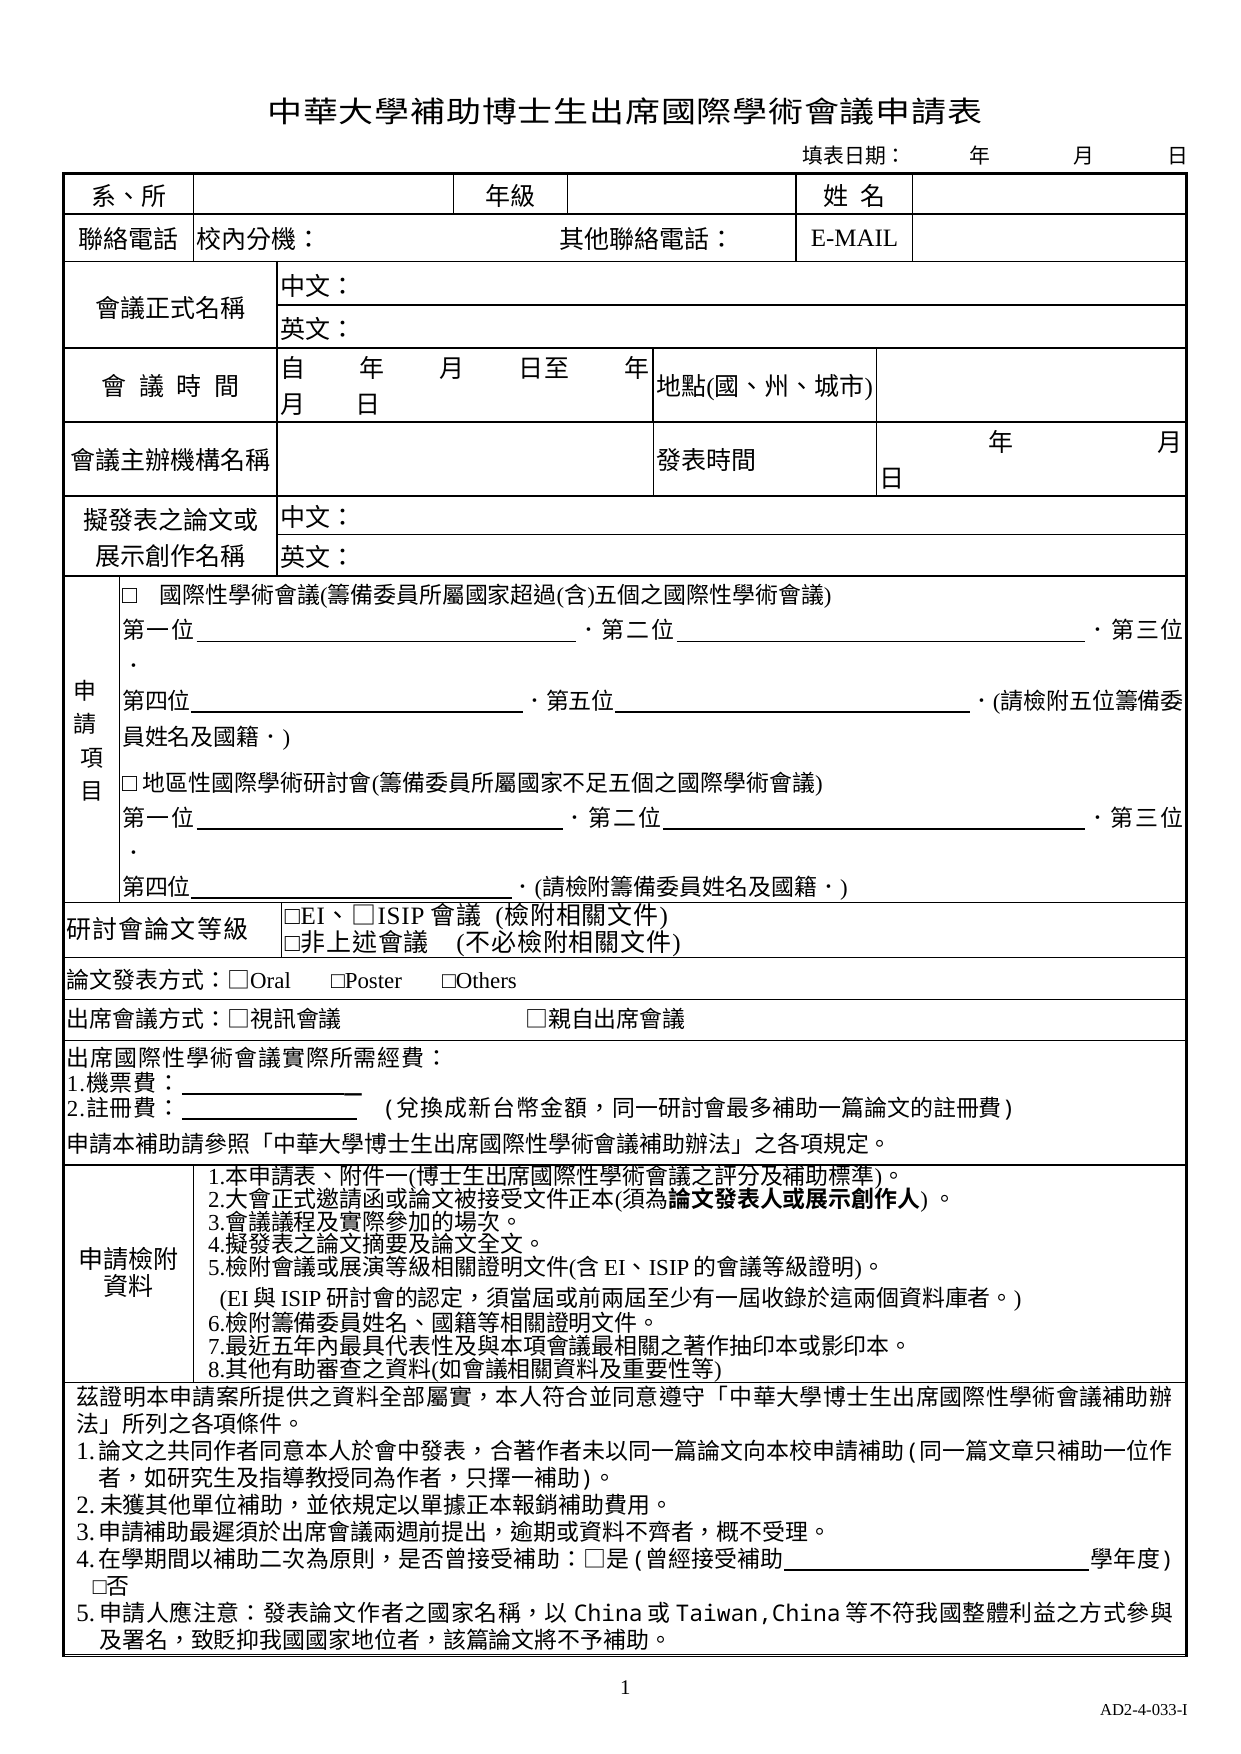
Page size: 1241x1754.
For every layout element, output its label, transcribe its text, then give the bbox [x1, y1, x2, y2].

table_cell 地點(國、州、城市) [654, 349, 876, 421]
table_cell 自 年 月 日至 年 月 日 [278, 349, 652, 421]
table_cell 擬發表之論文或 展示創作名稱 [65, 497, 276, 575]
table_cell 會議主辦機構名稱 [65, 423, 276, 495]
table_cell 申請檢附資料 [65, 1166, 193, 1382]
table_cell 校內分機： 其他聯絡電話： [194, 215, 795, 261]
table_cell □EI、□ISIP會議 (檢附相關文件) □非上述會議 (不必檢附相關文件) [282, 903, 1185, 957]
table_cell 論文發表方式：□Oral □Poster □Others [65, 958, 1185, 998]
table_cell 年 月 日 [877, 423, 1185, 495]
table_header 年級 [454, 175, 567, 213]
table_header [568, 175, 795, 213]
table_cell 申 請 項 目 [65, 577, 119, 902]
table_cell 研討會論文等級 [65, 903, 281, 957]
table_cell 國際性學術會議(籌備委員所屬國家超過(含)五個之國際性學術會議) 第一位 ．第二位 ．第三位 ． 第四位 ．第五位 ．(請檢附五位籌備委員姓名及國籍．) □ 地區性國際學術研討會(籌備委員所屬國家不足五個之國際學術會議) 第一位 ．第二位 ．第三位 ． 第四位 ．(請檢附籌備委員姓名及國籍．) [120, 577, 1185, 902]
text 中華大學補助博士生出席國際學術會議申請表 [63, 89, 1188, 130]
table_cell 中文： [278, 497, 1185, 534]
table_cell 會 議 時 間 [65, 349, 276, 421]
table_cell 1.本申請表、附件一(博士生出席國際性學術會議之評分及補助標準)。 2.大會正式邀請函或論文被接受文件正本(須為論文發表人或展示創作人) 。 3.會議議程及實際參加的場次。 4.擬發表之論文摘要及論文全文。 5.檢附會議或展演等級相關證明文件(含EI、ISIP的會議等級證明)。 (EI與ISIP研討會的認定，須當屆或前兩屆至少有一屆收錄於這兩個資料庫者。) 6.檢附籌備委員姓名、國籍等相關證明文件。 7.最近五年內最具代表性及與本項會議最相關之著作抽印本或影印本。 8.其他有助審查之資料(如會議相關資料及重要性等) [194, 1166, 1185, 1382]
table_cell 英文： [278, 535, 1185, 575]
table_cell 聯絡電話 [65, 215, 193, 261]
table_cell 中文： [278, 262, 1185, 304]
table_header [194, 175, 453, 213]
table_header [913, 175, 1185, 213]
table_header 姓 名 [797, 175, 912, 213]
table_cell 發表時間 [654, 423, 876, 495]
table_cell 會議正式名稱 [65, 262, 276, 347]
table_cell [913, 215, 1185, 261]
table_cell E-MAIL [797, 215, 912, 261]
table_cell 英文： [278, 306, 1185, 347]
table_cell 出席國際性學術會議實際所需經費： 1.機票費： _ 2.註冊費： (兌換成新台幣金額，同一研討會最多補助一篇論文的註冊費) 申請本補助請參照「中華大學博士生出席國際性學術會議補助辦法」之各項規定。 [65, 1041, 1185, 1164]
table_header 系、所 [65, 175, 193, 213]
text 填表日期： 年 月 日 [63, 130, 1188, 172]
table_cell [278, 423, 653, 495]
table_cell 出席會議方式：□視訊會議 □親自出席會議 [65, 1000, 1185, 1040]
table_cell [877, 349, 1185, 421]
table_cell 茲證明本申請案所提供之資料全部屬實，本人符合並同意遵守「中華大學博士生出席國際性學術會議補助辦法」所列之各項條件。 論文之共同作者同意本人於會中發表，合著作者未以同一篇論文向本校申請補助(同一篇文章只補助一位作者，如研究生及指導教授同為作者，只擇一補助)。 未獲其他單位補助，並依規定以單據正本報銷補助費用。 申請補助最遲須於出席會議兩週前提出，逾期或資料不齊者，概不受理。 在學期間以補助二次為原則，是否曾接受補助：□是(曾經接受補助 學年度) □否 申請人應注意：發表論文作者之國家名稱，以China或Taiwan,China等不符我國整體利益之方式參與及署名，致貶抑我國國家地位者，該篇論文將不予補助。 [65, 1383, 1185, 1654]
